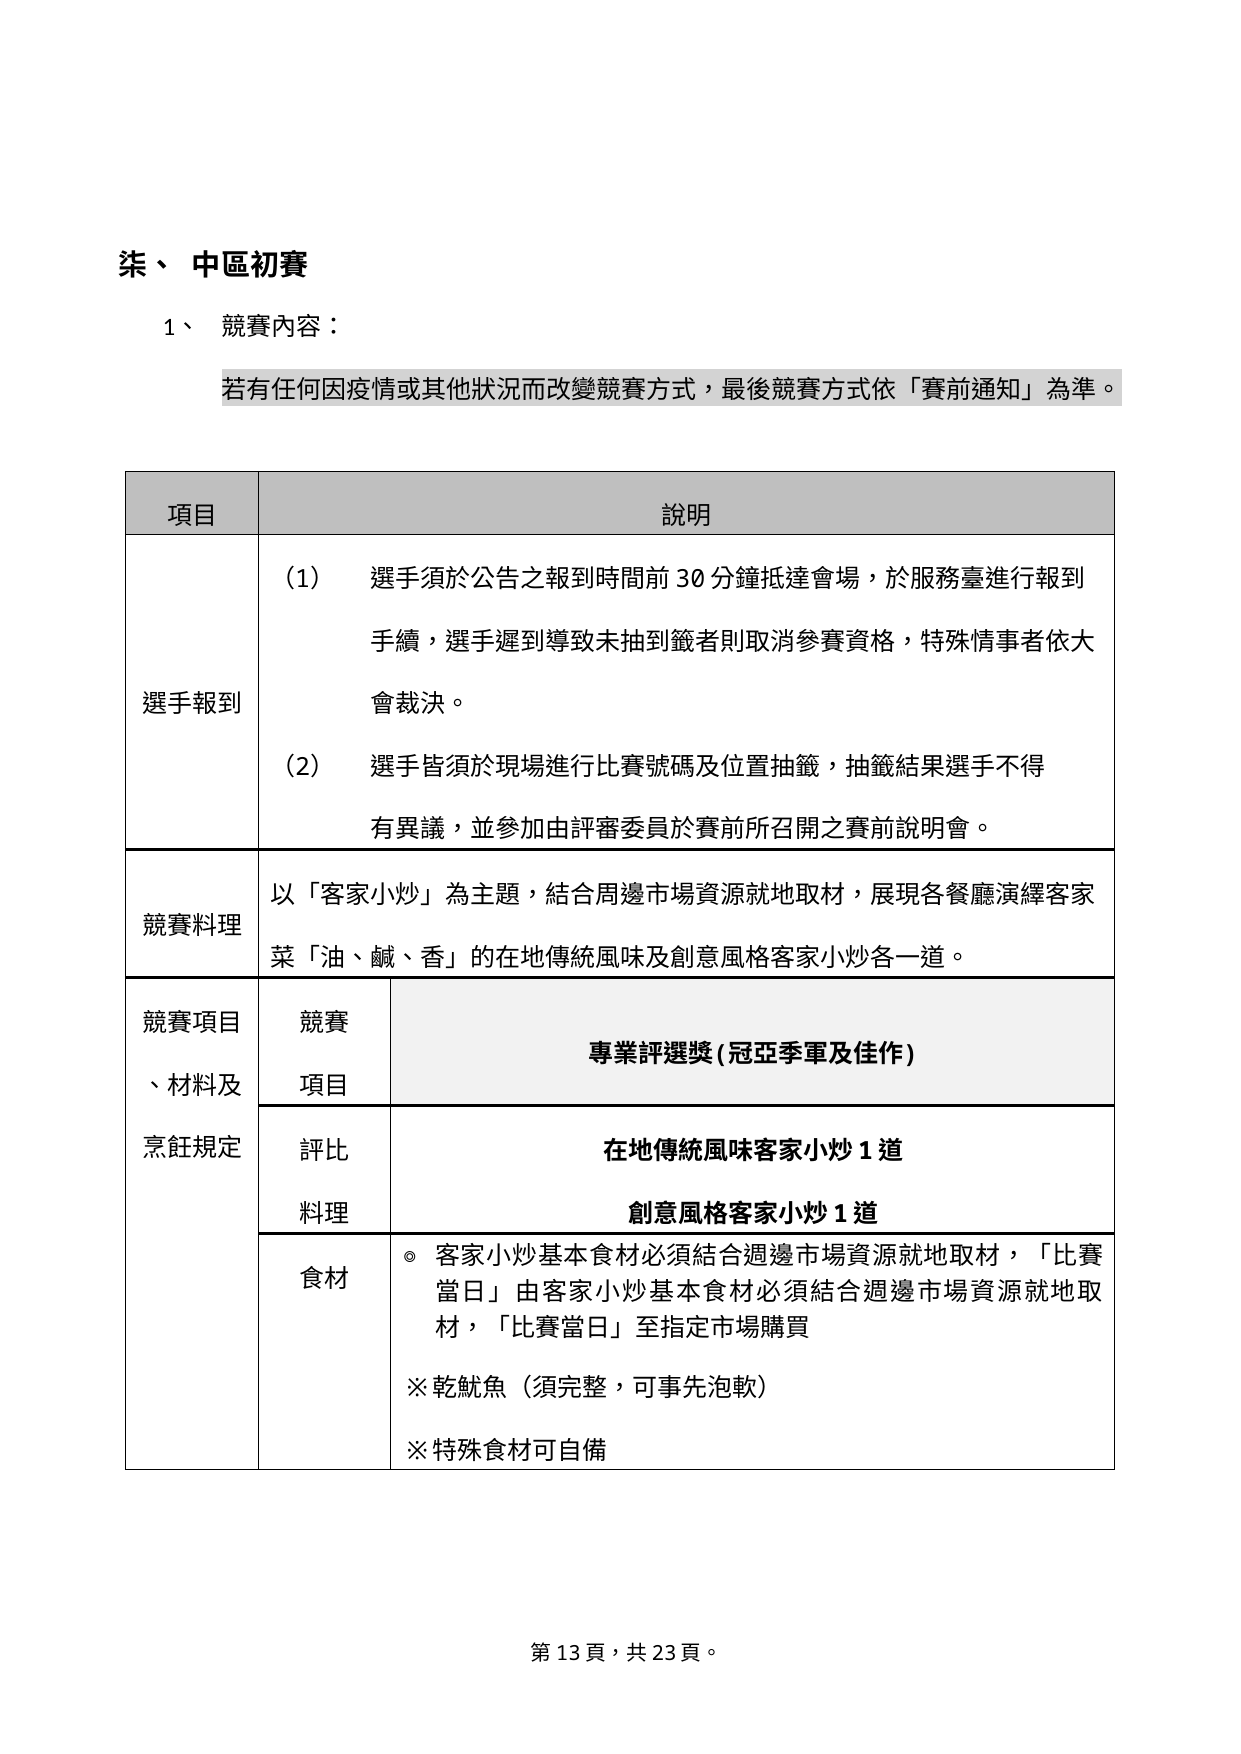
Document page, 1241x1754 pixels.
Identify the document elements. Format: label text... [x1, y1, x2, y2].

table_cell 評比 料理 [259, 1107, 390, 1232]
table_header 說明 [259, 472, 1114, 534]
table_cell 專業評選獎(冠亞季軍及佳作) [391, 979, 1114, 1104]
table_cell 競賽 項目 [259, 979, 390, 1104]
list 競賽內容： [162, 283, 1122, 346]
table_cell 競賽料理 [126, 851, 258, 976]
table_cell 客家小炒基本食材必須結合週邊市場資源就地取材，「比賽當日」由客家小炒基本食材必須結合週邊市場資源就地取材，「比賽當日」至指定市場購買 ※乾魷魚（須完整，可事先泡軟） ※特殊食材可自備 [391, 1235, 1114, 1469]
table_cell 以「客家小炒」為主題，結合周邊市場資源就地取材，展現各餐廳演繹客家菜「油、鹹、香」的在地傳統風味及創意風格客家小炒各一道。 [259, 851, 1114, 976]
table_cell 選手須於公告之報到時間前30分鐘抵達會場，於服務臺進行報到手續，選手遲到導致未抽到籤者則取消參賽資格，特殊情事者依大會裁決。 選手皆須於現場進行比賽號碼及位置抽籤，抽籤結果選手不得 有異議，並參加由評審委員於賽前所召開之賽前說明會。 [259, 535, 1114, 848]
table_cell 食材 [259, 1235, 390, 1469]
list 中區初賽 [118, 221, 1122, 283]
table_cell 在地傳統風味客家小炒1道 創意風格客家小炒1道 [391, 1107, 1114, 1232]
table_cell 競賽項目 、材料及烹飪規定 [126, 979, 258, 1469]
table_header 項目 [126, 472, 258, 534]
table_cell 選手報到 [126, 535, 258, 848]
text 若有任何因疫情或其他狀況而改變競賽方式，最後競賽方式依「賽前通知」為準。 [222, 346, 1122, 408]
